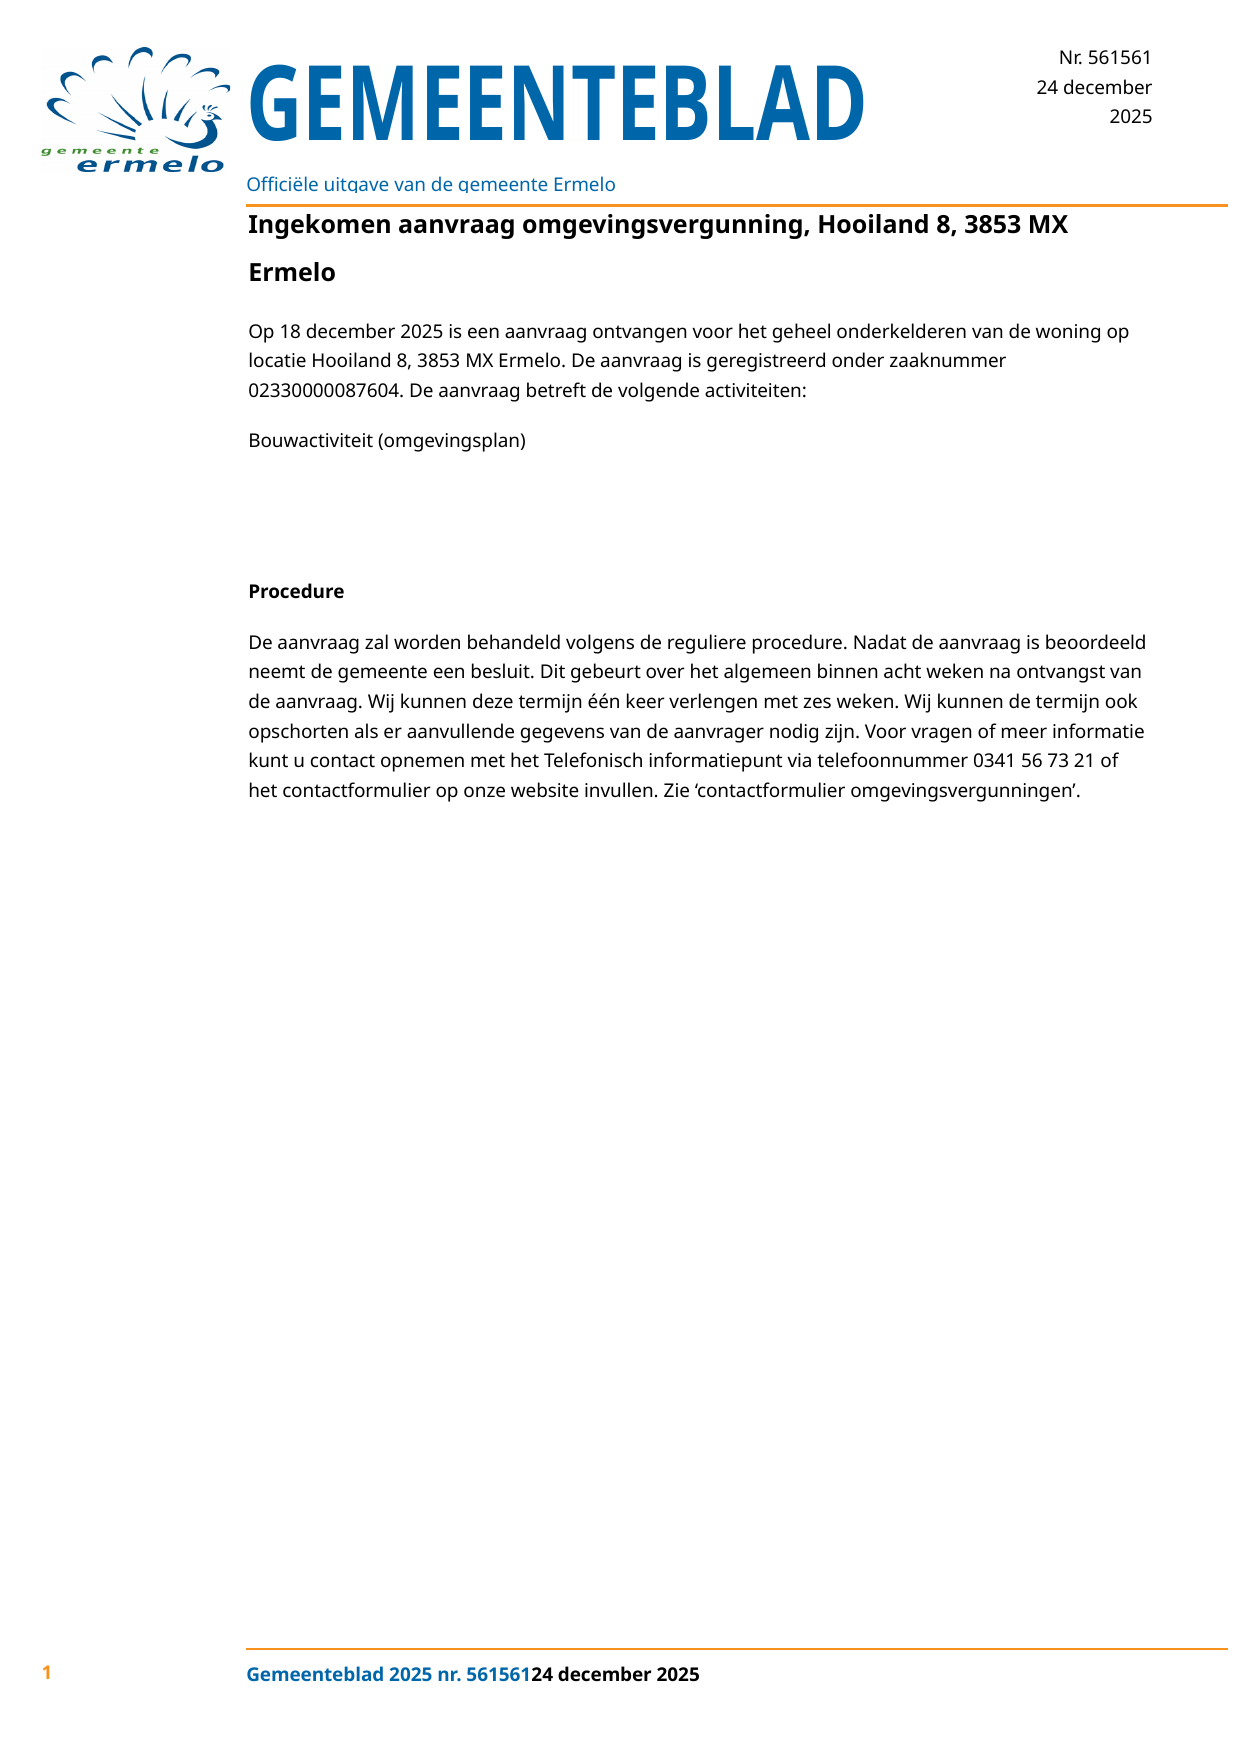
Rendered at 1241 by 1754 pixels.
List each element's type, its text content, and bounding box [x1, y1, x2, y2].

text De aanvraag zal worden behandeld volgens de reguliere procedure. Nadat de aanvraag is beoordeeld neemt de gemeente een besluit. Dit gebeurt over het algemeen binnen acht weken na ontvangst van de aanvraag. Wij kunnen deze termijn één keer verlengen met zes weken. Wij kunnen de termijn ook opschorten als er aanvullende gegevens van de aanvrager nodig zijn. Voor vragen of meer informatie kunt u contact opnemen met het Telefonisch informatiepunt via telefoonnummer 0341 56 73 21 of het contactformulier op onze website invullen. Zie ‘contactformulier omgevingsvergunningen’. [248, 629, 1152, 803]
text Op 18 december 2025 is een aanvraag ontvangen voor het geheel onderkelderen van de woning op locatie Hooiland 8, 3853 MX Ermelo. De aanvraag is geregistreerd onder zaaknummer 02330000087604. De aanvraag betreft de volgende activiteiten: [248, 318, 1152, 403]
text Procedure [248, 579, 1152, 604]
text Ingekomen aanvraag omgevingsvergunning, Hooiland 8, 3853 MX Ermelo [248, 207, 1152, 288]
picture [41, 47, 231, 172]
text Bouwactiviteit (omgevingsplan) [248, 427, 1152, 453]
